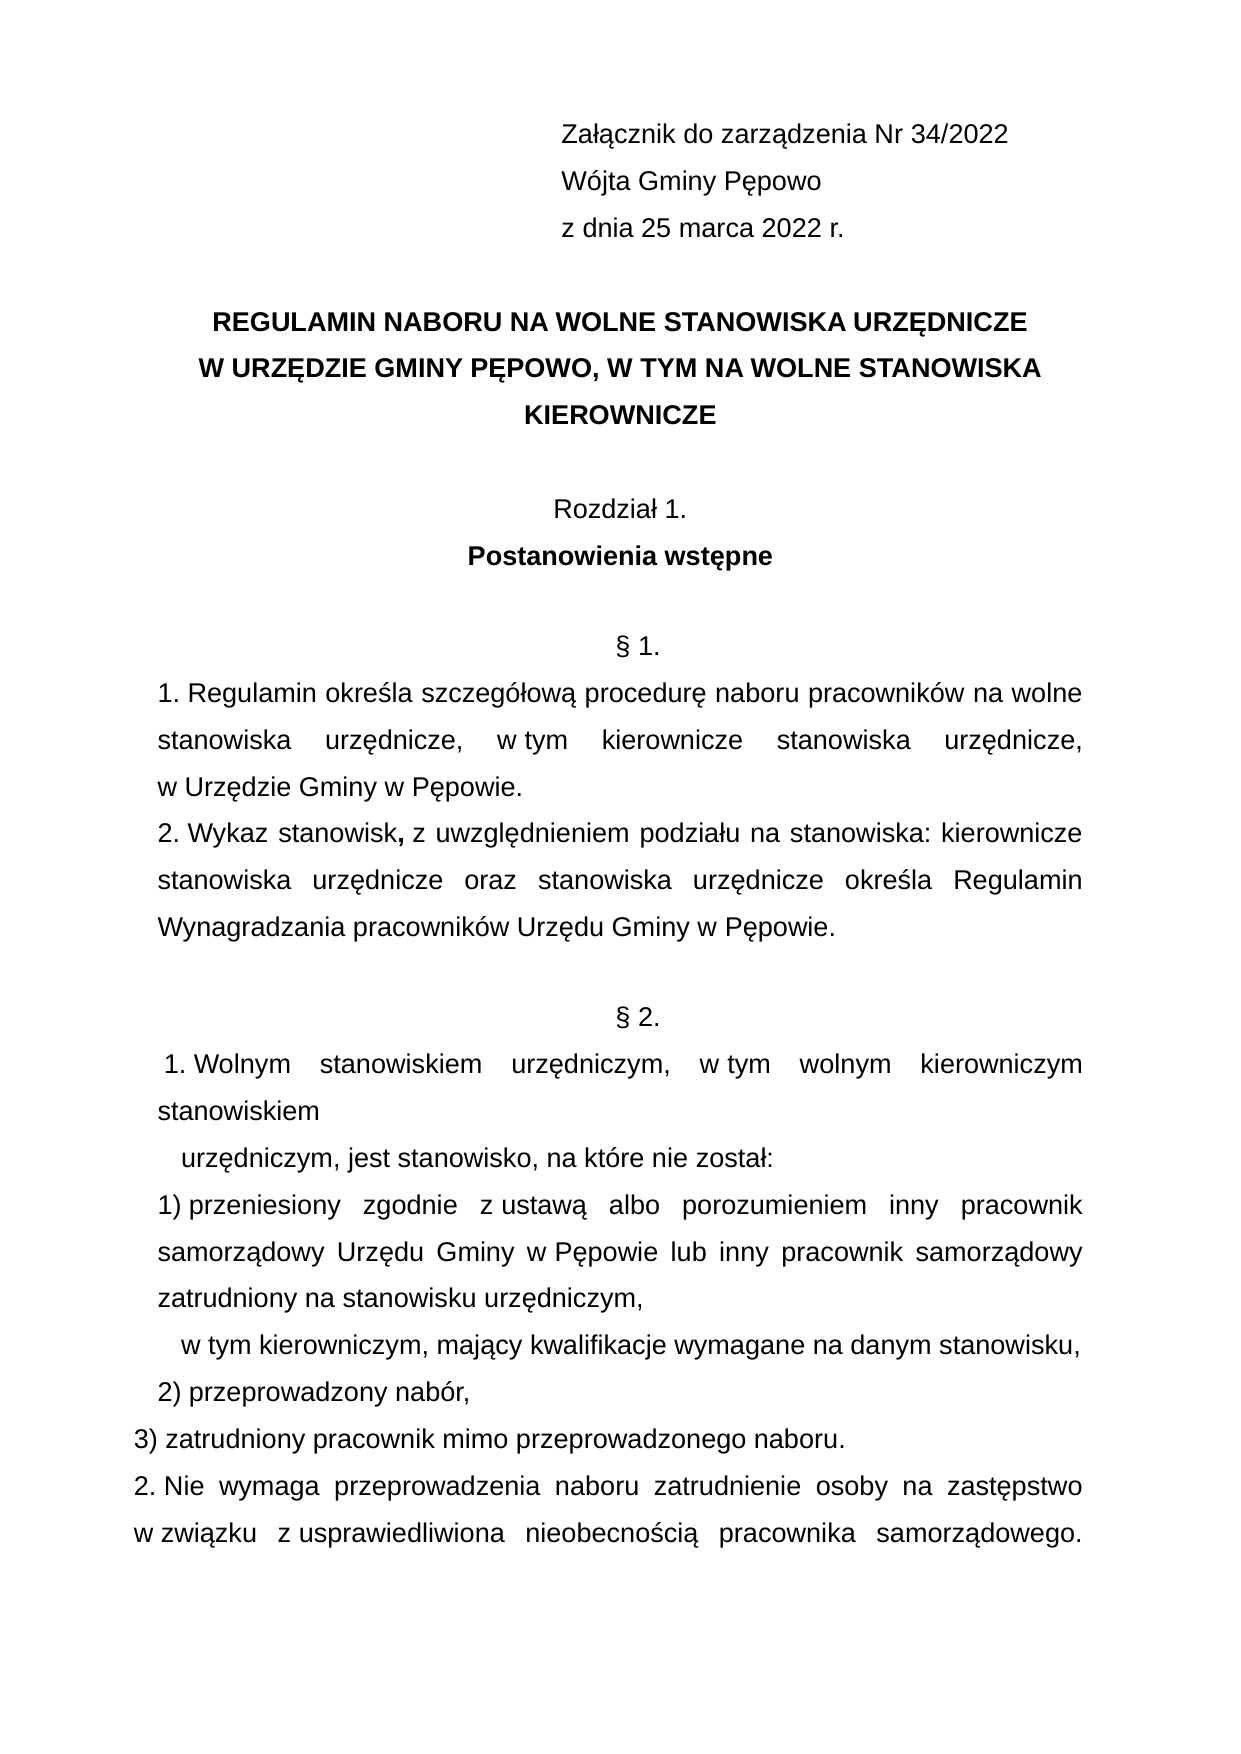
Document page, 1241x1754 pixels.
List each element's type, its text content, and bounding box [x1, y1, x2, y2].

text § 2. [157, 1001, 1083, 1032]
text Wójta Gminy Pępowo [492, 165, 1083, 196]
text w tym kierowniczym, mający kwalifikacje wymagane na danym stanowisku, [157, 1329, 1083, 1361]
text 2) przeprowadzony nabór, [157, 1376, 1083, 1407]
text REGULAMIN NABORU NA WOLNE STANOWISKA URZĘDNICZE W URZĘDZIE GMINY PĘPOWO, W TYM NA WOLNE STANOWISKA KIEROWNICZE [157, 306, 1083, 477]
text 1) przeniesiony zgodnie z ustawą albo porozumieniem inny pracownik samorządowy Urzędu Gminy w Pępowie lub inny pracownik samorządowy zatrudniony na stanowisku urzędniczym, [157, 1189, 1083, 1314]
text z dnia 25 marca 2022 r. [561, 212, 1083, 243]
text urzędniczym, jest stanowisko, na które nie został: [157, 1142, 1083, 1173]
text 2. Wykaz stanowisk, z uwzględnieniem podziału na stanowiska: kierownicze stanowiska urzędnicze oraz stanowiska urzędnicze określa Regulamin Wynagradzania pracowników Urzędu Gminy w Pępowie. [157, 817, 1083, 942]
text Rozdział 1. [157, 493, 1083, 524]
text Załącznik do zarządzenia Nr 34/2022 [487, 118, 1083, 149]
text Postanowienia wstępne [157, 540, 1083, 571]
text 3) zatrudniony pracownik mimo przeprowadzonego naboru. [133, 1423, 1083, 1454]
text 1. Regulamin określa szczegółową procedurę naboru pracowników na wolne stanowiska urzędnicze, w tym kierownicze stanowiska urzędnicze, w Urzędzie Gminy w Pępowie. [157, 677, 1083, 802]
text 2. Nie wymaga przeprowadzenia naboru zatrudnienie osoby na zastępstwo w związku z usprawiedliwiona nieobecnością pracownika samorządowego. [133, 1470, 1083, 1591]
text 1. Wolnym stanowiskiem urzędniczym, w tym wolnym kierowniczym stanowiskiem [157, 1048, 1083, 1126]
text § 1. [157, 630, 1083, 661]
